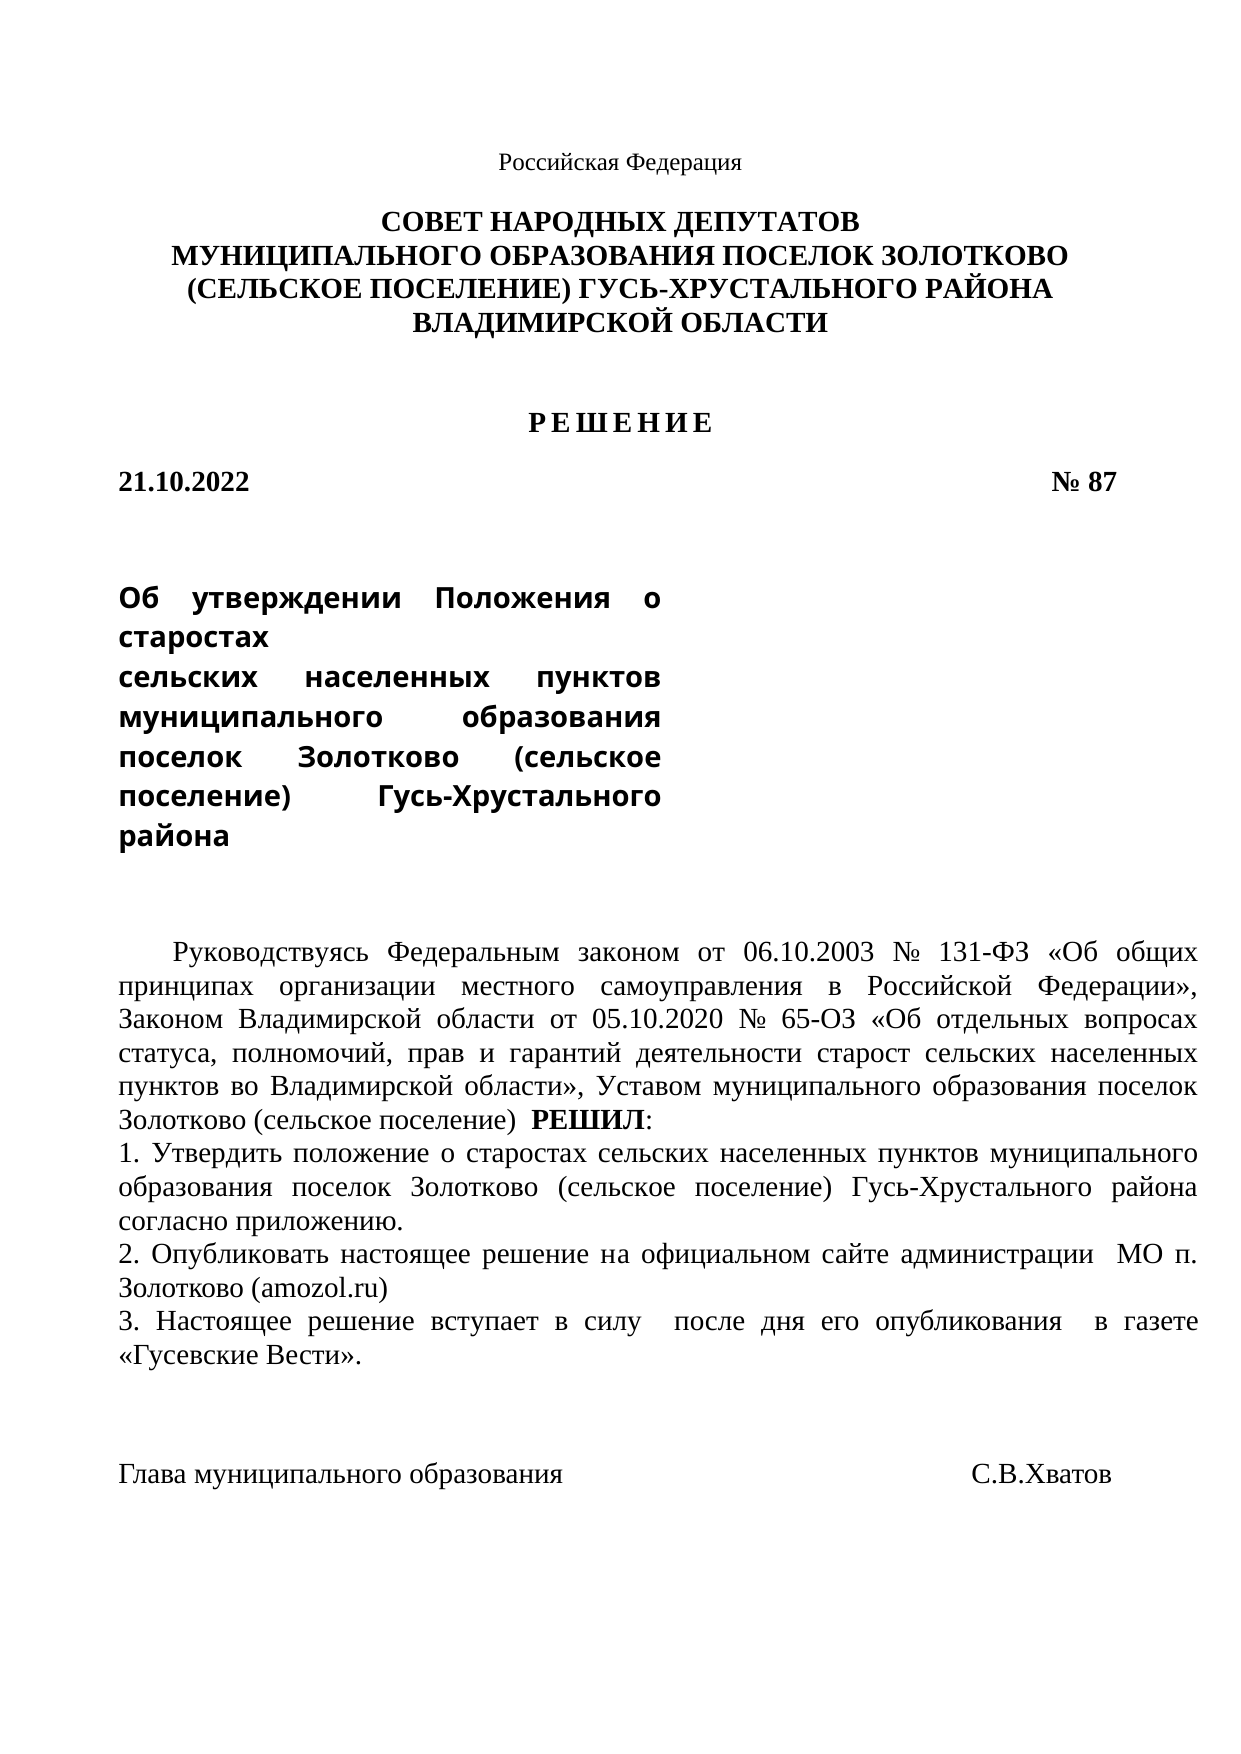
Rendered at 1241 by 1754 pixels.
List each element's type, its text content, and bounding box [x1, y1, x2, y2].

text 21.10.2022 № 87 [118, 464, 1122, 498]
table_header Об утверждении Положения о старостах сельских населенных пунктов муниципального образования поселок Золотково (сельское поселение) Гусь-Хрустального района [118, 577, 662, 855]
text МУНИЦИПАЛЬНОГО ОБРАЗОВАНИЯ ПОСЕЛОК ЗОЛОТКОВО [118, 238, 1122, 271]
text Глава муниципального образования С.В.Хватов [118, 1457, 1122, 1490]
text СОВЕТ НАРОДНЫХ ДЕПУТАТОВ [118, 204, 1122, 238]
text 2. Опубликовать настоящее решение на официальном сайте администрации МО п. Золотково (amozol.ru) [118, 1236, 1199, 1303]
text (СЕЛЬСКОЕ ПОСЕЛЕНИЕ) ГУСЬ-ХРУСТАЛЬНОГО РАЙОНА ВЛАДИМИРСКОЙ ОБЛАСТИ [118, 271, 1122, 338]
text 3. Настоящее решение вступает в силу после дня его опубликования в газете «Гусевские Вести». [118, 1303, 1199, 1370]
text Российская Федерация [118, 147, 1122, 176]
text РЕШЕНИЕ [118, 406, 1122, 439]
text Руководствуясь Федеральным законом от 06.10.2003 № 131-ФЗ «Об общих принципах организации местного самоуправления в Российской Федерации», Законом Владимирской области от 05.10.2020 № 65-ОЗ «Об отдельных вопросах статуса, полномочий, прав и гарантий деятельности старост сельских населенных пунктов во Владимирской области», Уставом муниципального образования поселок Золотково (сельское поселение) РЕШИЛ: [118, 934, 1199, 1136]
text 1. Утвердить положение о старостах сельских населенных пунктов муниципального образования поселок Золотково (сельское поселение) Гусь-Хрустального района согласно приложению. [118, 1136, 1199, 1236]
